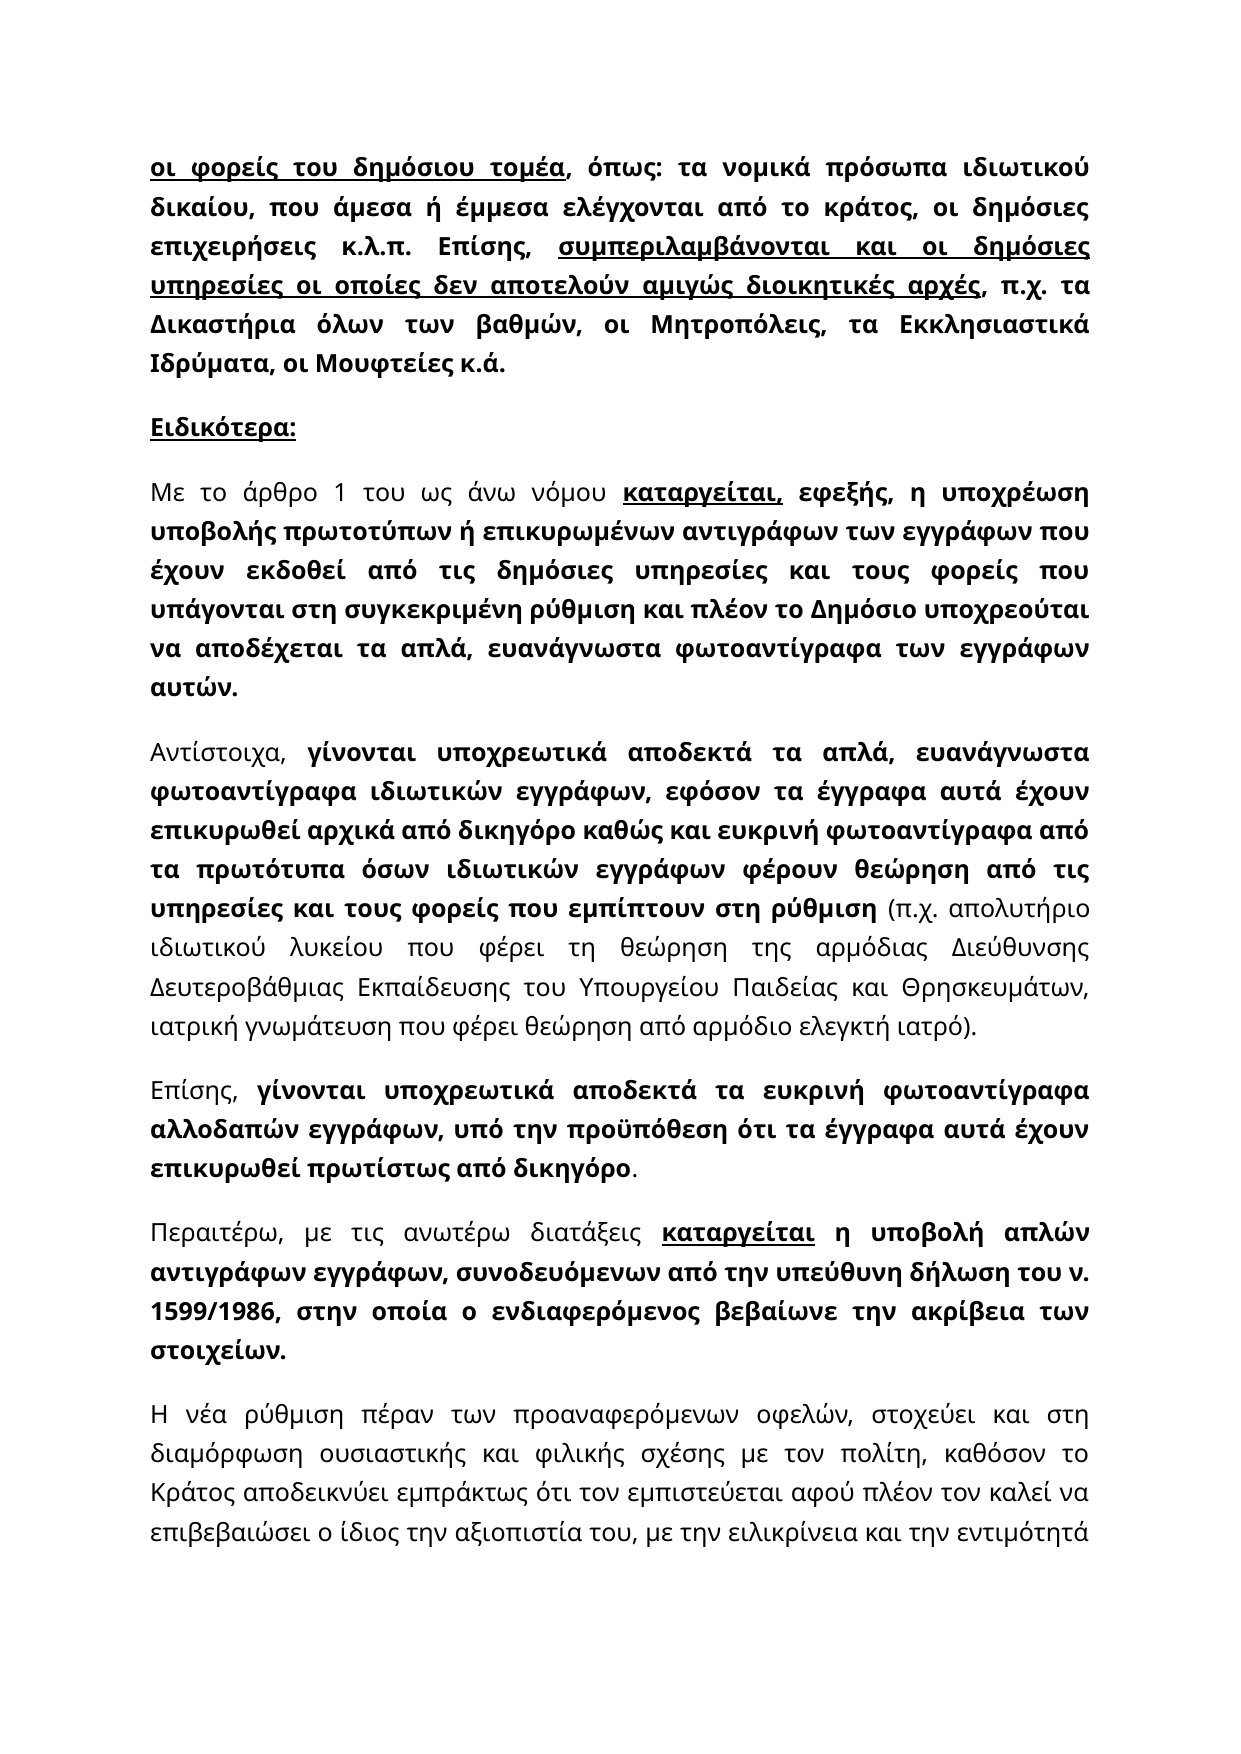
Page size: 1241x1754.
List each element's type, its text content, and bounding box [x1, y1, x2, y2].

text Περαιτέρω, με τις ανωτέρω διατάξεις καταργείται η υποβολή απλών αντιγράφων εγγράφων, συνοδευόμενων από την υπεύθυνη δήλωση του ν. 1599/1986, στην οποία ο ενδιαφερόμενος βεβαίωνε την ακρίβεια των στοιχείων. [150, 1215, 1090, 1367]
text Με το άρθρο 1 του ως άνω νόμου καταργείται, εφεξής, η υποχρέωση υποβολής πρωτοτύπων ή επικυρωμένων αντιγράφων των εγγράφων που έχουν εκδοθεί από τις δημόσιες υπηρεσίες και τους φορείς που υπάγονται στη συγκεκριμένη ρύθμιση και πλέον το Δημόσιο υποχρεούται να αποδέχεται τα απλά, ευανάγνωστα φωτοαντίγραφα των εγγράφων αυτών. [150, 474, 1090, 704]
text Αντίστοιχα, γίνονται υποχρεωτικά αποδεκτά τα απλά, ευανάγνωστα φωτοαντίγραφα ιδιωτικών εγγράφων, εφόσον τα έγγραφα αυτά έχουν επικυρωθεί αρχικά από δικηγόρο καθώς και ευκρινή φωτοαντίγραφα από τα πρωτότυπα όσων ιδιωτικών εγγράφων φέρουν θεώρηση από τις υπηρεσίες και τους φορείς που εμπίπτουν στη ρύθμιση (π.χ. απολυτήριο ιδιωτικού λυκείου που φέρει τη θεώρηση της αρμόδιας Διεύθυνσης Δευτεροβάθμιας Εκπαίδευσης του Υπουργείου Παιδείας και Θρησκευμάτων, ιατρική γνωμάτευση που φέρει θεώρηση από αρμόδιο ελεγκτή ιατρό). [150, 734, 1090, 1042]
text Ειδικότερα: [150, 410, 1090, 444]
text Επίσης, γίνονται υποχρεωτικά αποδεκτά τα ευκρινή φωτοαντίγραφα αλλοδαπών εγγράφων, υπό την προϋπόθεση ότι τα έγγραφα αυτά έχουν επικυρωθεί πρωτίστως από δικηγόρο. [150, 1072, 1090, 1185]
text οι φορείς του δημόσιου τομέα, όπως: τα νομικά πρόσωπα ιδιωτικού δικαίου, που άμεσα ή έμμεσα ελέγχονται από το κράτος, οι δημόσιες επιχειρήσεις κ.λ.π. Επίσης, συμπεριλαμβάνονται και οι δημόσιες υπηρεσίες οι οποίες δεν αποτελούν αμιγώς διοικητικές αρχές, π.χ. τα Δικαστήρια όλων των βαθμών, οι Μητροπόλεις, τα Εκκλησιαστικά Ιδρύματα, οι Μουφτείες κ.ά. [150, 150, 1090, 380]
text Η νέα ρύθμιση πέραν των προαναφερόμενων οφελών, στοχεύει και στη διαμόρφωση ουσιαστικής και φιλικής σχέσης με τον πολίτη, καθόσον το Κράτος αποδεικνύει εμπράκτως ότι τον εμπιστεύεται αφού πλέον τον καλεί να επιβεβαιώσει ο ίδιος την αξιοπιστία του, με την ειλικρίνεια και την εντιμότητά [150, 1397, 1090, 1548]
